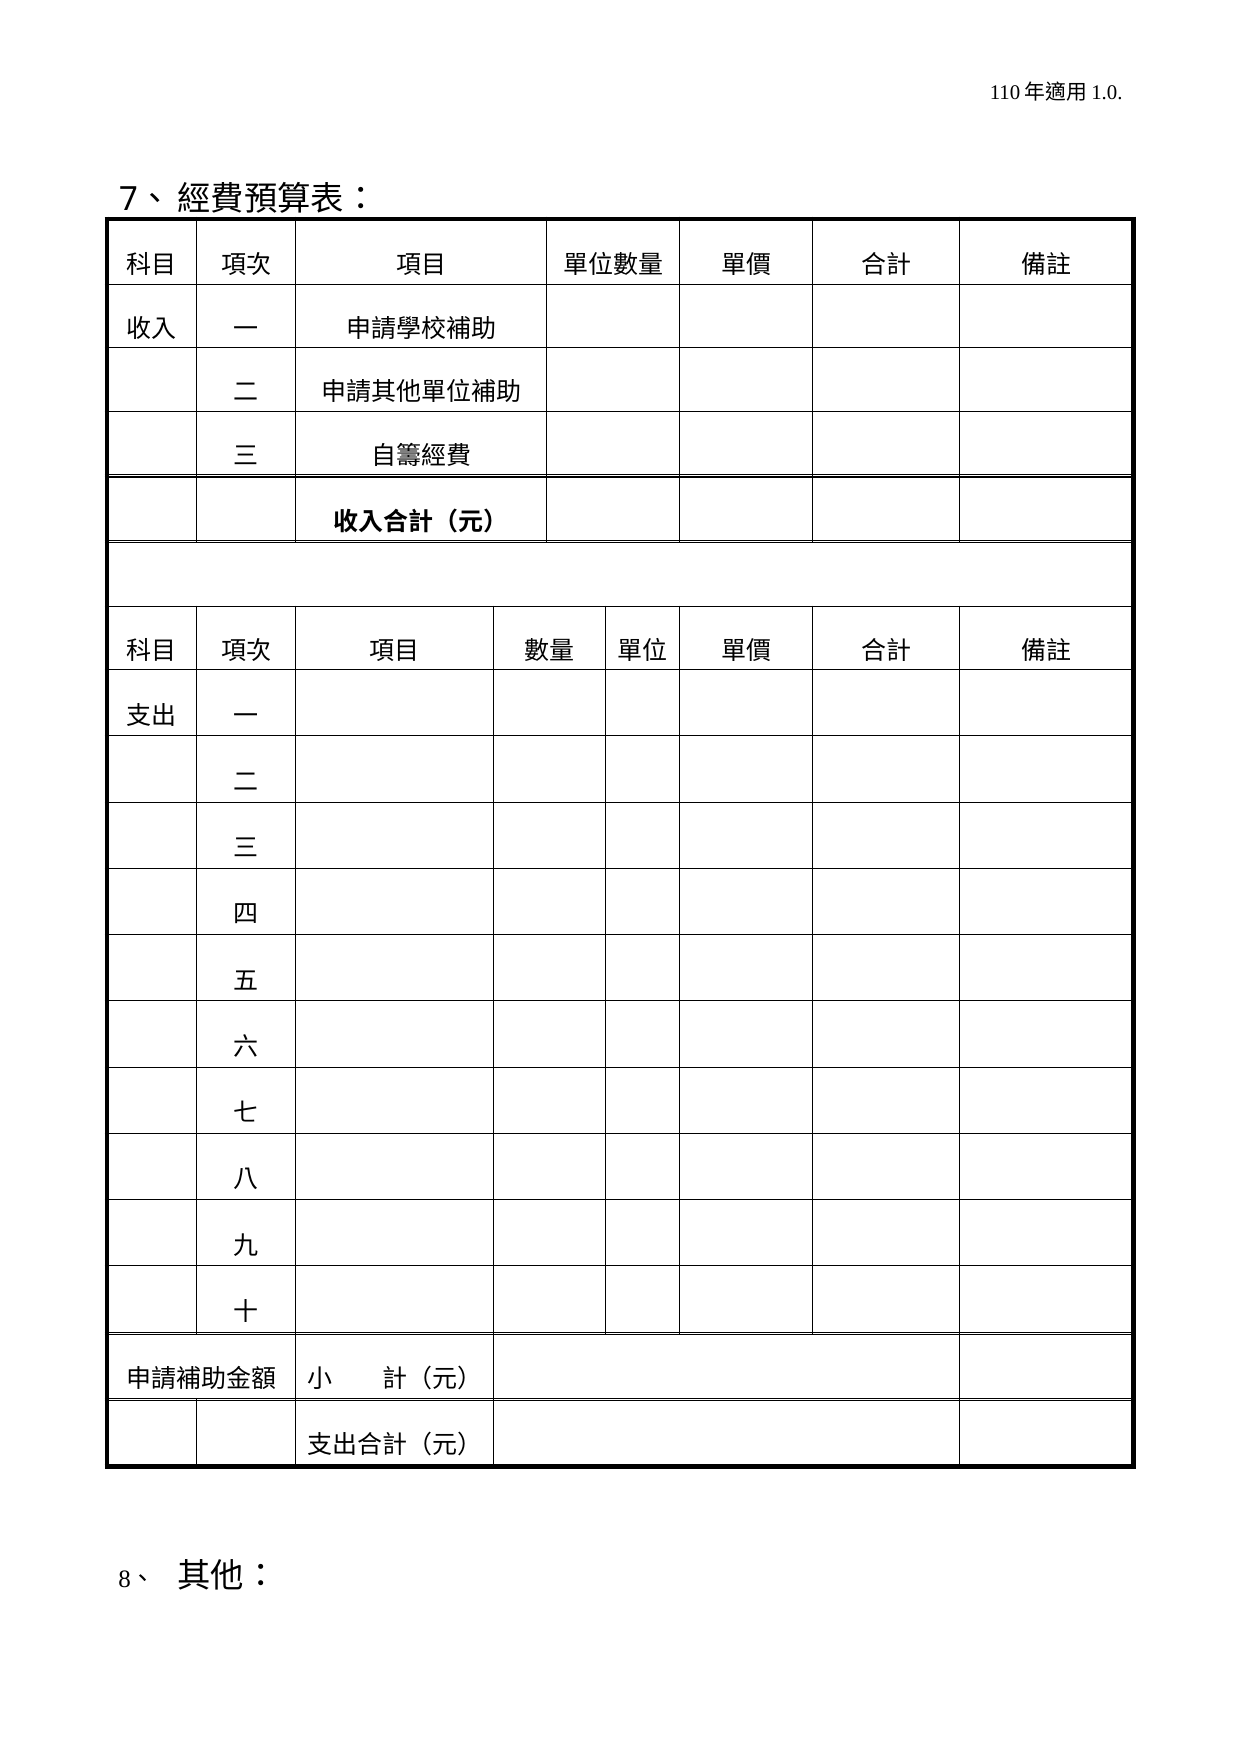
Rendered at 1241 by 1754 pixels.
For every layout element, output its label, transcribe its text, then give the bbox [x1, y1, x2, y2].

table_cell [296, 1001, 493, 1067]
table_cell 三 [197, 412, 295, 474]
table_cell [494, 1134, 605, 1199]
table_header 單價 [680, 221, 812, 284]
table_cell [960, 1266, 1131, 1332]
table_cell [813, 935, 959, 1000]
table_cell 一 [197, 285, 295, 347]
table_cell [494, 935, 605, 1000]
table_cell [680, 348, 812, 411]
table_cell [606, 1001, 679, 1067]
table_cell [606, 1068, 679, 1133]
table_cell [547, 412, 679, 474]
table_cell 六 [197, 1001, 295, 1067]
table_header 項目 [296, 221, 546, 284]
table_cell [494, 736, 605, 802]
table_cell [960, 736, 1131, 802]
table_cell [197, 478, 295, 540]
table_cell [606, 803, 679, 868]
table_cell [494, 1335, 959, 1398]
table_cell [109, 543, 1131, 606]
table_cell [680, 736, 812, 802]
table_cell [813, 478, 959, 540]
table_cell 科目 [109, 607, 196, 669]
table_header 合計 [813, 221, 959, 284]
table_cell [547, 348, 679, 411]
table_cell [197, 1401, 295, 1464]
table_cell [960, 935, 1131, 1000]
list 經費預算表： [118, 154, 1122, 217]
table_cell [680, 412, 812, 474]
table_cell [296, 935, 493, 1000]
table_cell [109, 478, 196, 540]
table_cell [606, 1134, 679, 1199]
table_cell [606, 1200, 679, 1265]
table_cell 單位 [606, 607, 679, 669]
table_cell [109, 736, 196, 802]
table_cell 申請學校補助 [296, 285, 546, 347]
table_cell [680, 1068, 812, 1133]
table_cell [109, 348, 196, 411]
table_cell [813, 1266, 959, 1332]
table_cell [960, 348, 1131, 411]
table_cell 二 [197, 348, 295, 411]
table_cell 四 [197, 869, 295, 934]
table_cell 收入 [109, 285, 196, 347]
table_cell [813, 1200, 959, 1265]
table_cell [494, 1001, 605, 1067]
table_cell [494, 670, 605, 735]
table_cell 一 [197, 670, 295, 735]
table_cell [109, 803, 196, 868]
table_cell [813, 1134, 959, 1199]
table_cell [813, 670, 959, 735]
table_cell [547, 478, 679, 540]
table_cell [960, 1068, 1131, 1133]
table_cell [680, 803, 812, 868]
table_cell [606, 670, 679, 735]
table_cell [109, 1266, 196, 1332]
table_cell [494, 1068, 605, 1133]
table_cell 三 [197, 803, 295, 868]
table_cell [296, 1134, 493, 1199]
table_cell 合計 [813, 607, 959, 669]
table_cell [813, 869, 959, 934]
table_cell [813, 412, 959, 474]
table_header 單位數量 [547, 221, 679, 284]
table_cell 項次 [197, 607, 295, 669]
table_cell [960, 285, 1131, 347]
table_cell [606, 869, 679, 934]
table_cell [680, 1001, 812, 1067]
table_cell 項目 [296, 607, 493, 669]
table_cell 申請補助金額 [109, 1335, 295, 1398]
table_cell 支出 [109, 670, 196, 735]
table_cell [960, 803, 1131, 868]
table_cell [960, 478, 1131, 540]
table_cell 八 [197, 1134, 295, 1199]
table_cell [109, 1001, 196, 1067]
table_cell 支出合計（元） [296, 1401, 493, 1464]
table_cell [109, 1200, 196, 1265]
table_cell 申請其他單位補助 [296, 348, 546, 411]
table_cell [109, 412, 196, 474]
table_cell 二 [197, 736, 295, 802]
table_cell 自籌經費 [296, 412, 546, 474]
table_cell [296, 1068, 493, 1133]
table_cell [960, 1001, 1131, 1067]
table_header 科目 [109, 221, 196, 284]
table_cell 十 [197, 1266, 295, 1332]
table_cell [813, 348, 959, 411]
table_cell [494, 803, 605, 868]
table_cell [813, 803, 959, 868]
table_cell [296, 670, 493, 735]
table_cell [960, 1335, 1131, 1398]
table_cell [960, 670, 1131, 735]
list 其他： [118, 1531, 1122, 1594]
table_cell [547, 285, 679, 347]
table_cell [109, 1401, 196, 1464]
table_cell [680, 935, 812, 1000]
table_cell [296, 736, 493, 802]
table_cell [680, 1266, 812, 1332]
table_cell [680, 478, 812, 540]
table_cell [960, 869, 1131, 934]
table_cell [680, 670, 812, 735]
table_cell [813, 285, 959, 347]
table_cell [813, 1001, 959, 1067]
table_cell [296, 803, 493, 868]
table_cell [494, 1266, 605, 1332]
table_header 項次 [197, 221, 295, 284]
table_cell [109, 869, 196, 934]
table_cell [606, 935, 679, 1000]
table_cell [296, 869, 493, 934]
table_cell 備註 [960, 607, 1131, 669]
table_cell 五 [197, 935, 295, 1000]
table_cell [606, 736, 679, 802]
table_cell [109, 1068, 196, 1133]
table_cell [494, 1401, 959, 1464]
table_cell [494, 869, 605, 934]
table_cell [494, 1200, 605, 1265]
table_cell [680, 285, 812, 347]
table_cell 小 計（元） [296, 1335, 493, 1398]
table_cell [960, 1200, 1131, 1265]
table_cell [606, 1266, 679, 1332]
table_cell [813, 1068, 959, 1133]
table_cell 單價 [680, 607, 812, 669]
table_cell [109, 1134, 196, 1199]
table_cell [296, 1200, 493, 1265]
table_cell [296, 1266, 493, 1332]
table_cell [680, 1134, 812, 1199]
table_cell [680, 869, 812, 934]
table_cell 七 [197, 1068, 295, 1133]
table_cell [109, 935, 196, 1000]
table_cell [813, 736, 959, 802]
table_header 備註 [960, 221, 1131, 284]
table_cell [960, 1134, 1131, 1199]
table_cell [960, 1401, 1131, 1464]
table_cell 九 [197, 1200, 295, 1265]
table_cell 數量 [494, 607, 605, 669]
table_cell 收入合計（元） [296, 478, 546, 540]
table_cell [680, 1200, 812, 1265]
table_cell [960, 412, 1131, 474]
